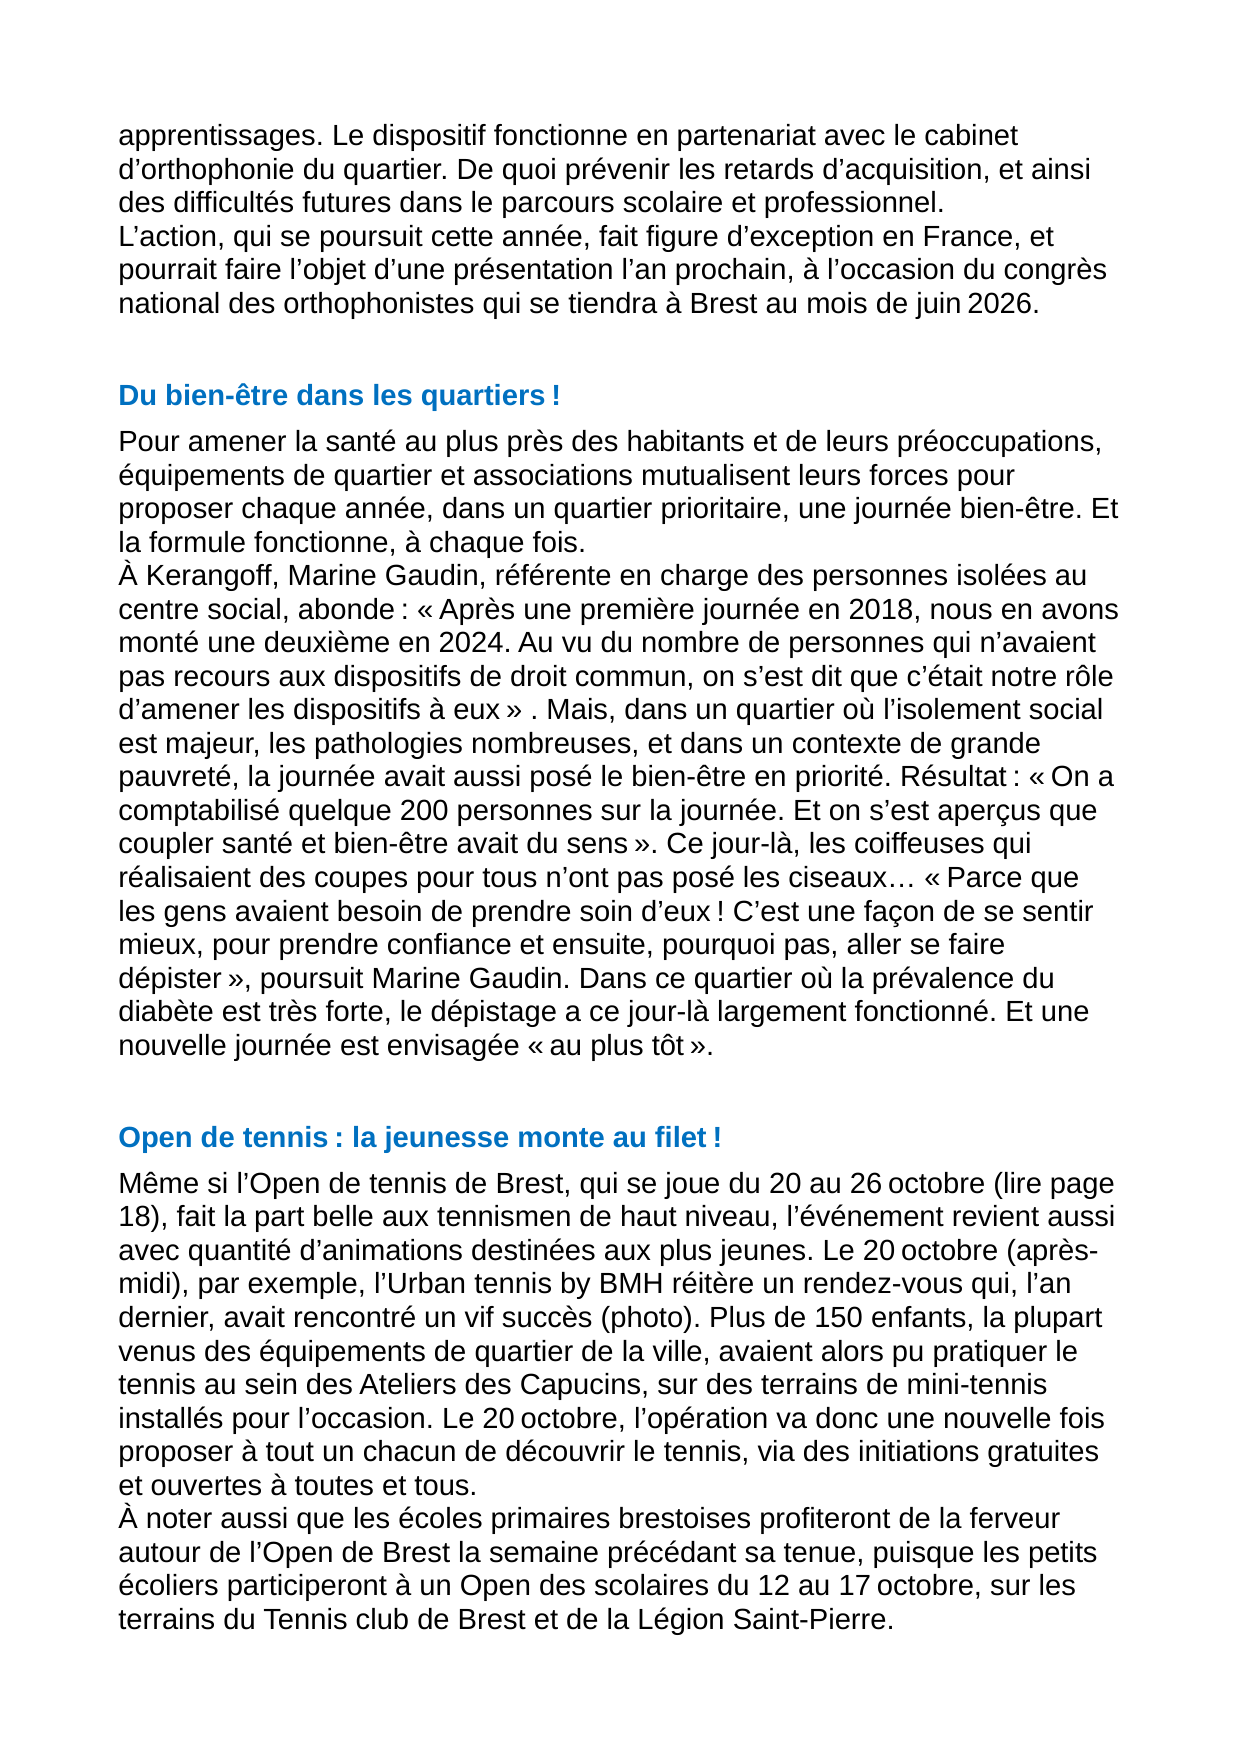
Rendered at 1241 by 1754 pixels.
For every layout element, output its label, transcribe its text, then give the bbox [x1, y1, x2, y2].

text apprentissages. Le dispositif fonctionne en partenariat avec le cabinet d’orthophonie du quartier. De quoi prévenir les retards d’acquisition, et ainsi des difficultés futures dans le parcours scolaire et professionnel. [118, 118, 1122, 219]
text À noter aussi que les écoles primaires brestoises profiteront de la ferveur autour de l’Open de Brest la semaine précédant sa tenue, puisque les petits écoliers participeront à un Open des scolaires du 12 au 17 octobre, sur les terrains du Tennis club de Brest et de la Légion Saint-Pierre. [118, 1501, 1122, 1635]
text Même si l’Open de tennis de Brest, qui se joue du 20 au 26 octobre (lire page 18), fait la part belle aux tennismen de haut niveau, l’événement revient aussi avec quantité d’animations destinées aux plus jeunes. Le 20 octobre (après-midi), par exemple, l’Urban tennis by BMH réitère un rendez-vous qui, l’an dernier, avait rencontré un vif succès (photo). Plus de 150 enfants, la plupart venus des équipements de quartier de la ville, avaient alors pu pratiquer le tennis au sein des Ateliers des Capucins, sur des terrains de mini-tennis installés pour l’occasion. Le 20 octobre, l’opération va donc une nouvelle fois proposer à tout un chacun de découvrir le tennis, via des initiations gratuites et ouvertes à toutes et tous. [118, 1166, 1122, 1501]
text Pour amener la santé au plus près des habitants et de leurs préoccupations, équipements de quartier et associations mutualisent leurs forces pour proposer chaque année, dans un quartier prioritaire, une journée bien-être. Et la formule fonctionne, à chaque fois. [118, 424, 1122, 558]
subtitle Du bien-être dans les quartiers ! [118, 378, 1122, 411]
text L’action, qui se poursuit cette année, fait figure d’exception en France, et pourrait faire l’objet d’une présentation l’an prochain, à l’occasion du congrès national des orthophonistes qui se tiendra à Brest au mois de juin 2026. [118, 219, 1122, 319]
text À Kerangoff, Marine Gaudin, référente en charge des personnes isolées au centre social, abonde : « Après une première journée en 2018, nous en avons monté une deuxième en 2024. Au vu du nombre de personnes qui n’avaient pas recours aux dispositifs de droit commun, on s’est dit que c’était notre rôle d’amener les dispositifs à eux » . Mais, dans un quartier où l’isolement social est majeur, les pathologies nombreuses, et dans un contexte de grande pauvreté, la journée avait aussi posé le bien-être en priorité. Résultat : « On a comptabilisé quelque 200 personnes sur la journée. Et on s’est aperçus que coupler santé et bien-être avait du sens ». Ce jour-là, les coiffeuses qui réalisaient des coupes pour tous n’ont pas posé les ciseaux… « Parce que les gens avaient besoin de prendre soin d’eux ! C’est une façon de se sentir mieux, pour prendre confiance et ensuite, pourquoi pas, aller se faire dépister », poursuit Marine Gaudin. Dans ce quartier où la prévalence du diabète est très forte, le dépistage a ce jour-là largement fonctionné. Et une nouvelle journée est envisagée « au plus tôt ». [118, 558, 1122, 1061]
subtitle Open de tennis : la jeunesse monte au filet ! [118, 1120, 1122, 1153]
